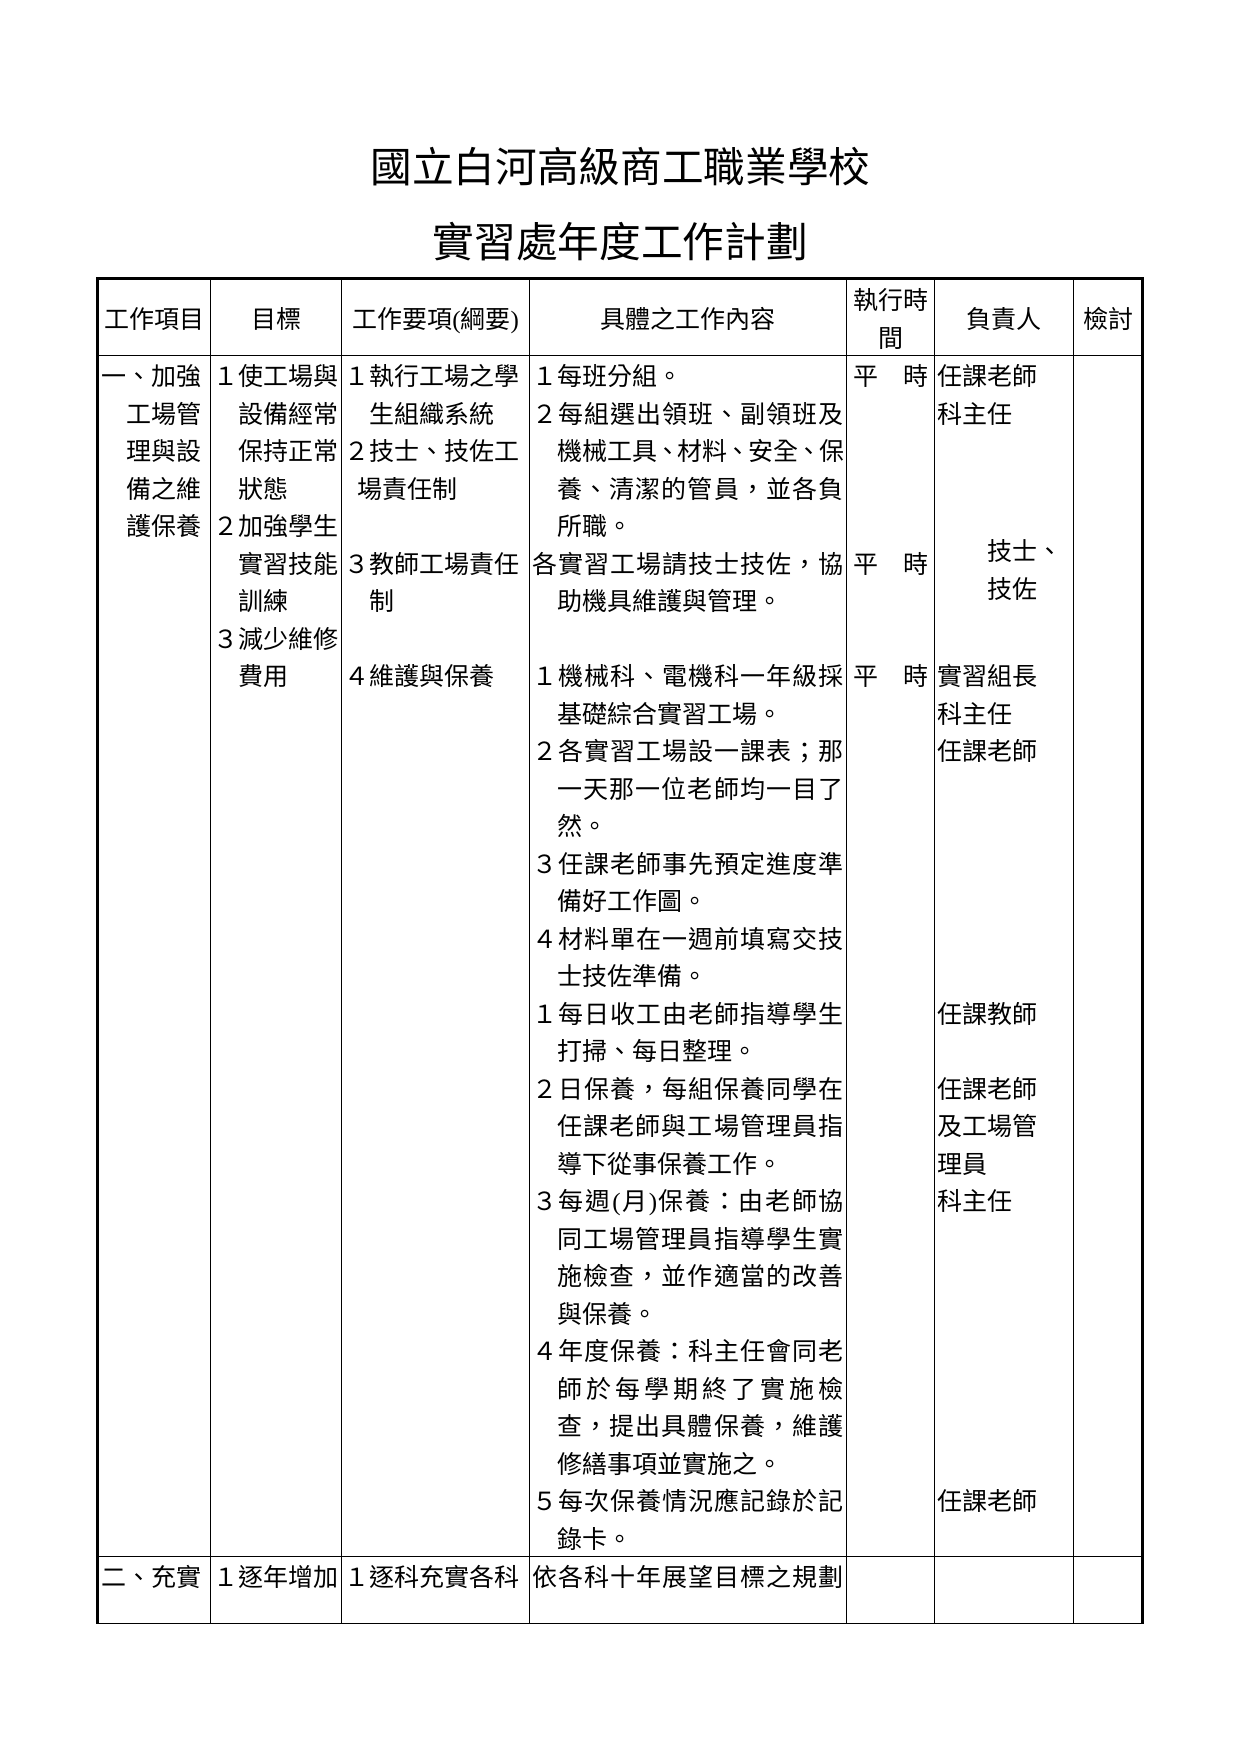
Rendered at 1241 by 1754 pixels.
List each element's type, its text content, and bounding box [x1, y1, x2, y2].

table_header 工作要項(綱要) [342, 280, 529, 355]
table_cell [1074, 1557, 1141, 1622]
table_header 目標 [211, 280, 341, 355]
table_cell 二、充實 [99, 1557, 210, 1622]
text 國立白河高級商工職業學校 [118, 127, 1122, 202]
table_header 工作項目 [99, 280, 210, 355]
table_cell 一、加強工場管理與設備之維護保養 [99, 356, 210, 1556]
table_cell 依各科十年展望目標之規劃 [530, 1557, 846, 1622]
table_cell [847, 1557, 934, 1622]
table_cell １逐科充實各科 [342, 1557, 529, 1622]
table_cell １每班分組。 ２每組選出領班、副領班及機械工具、材料、安全、保養、清潔的管員，並各負所職。 各實習工場請技士技佐，協助機具維護與管理。 １機械科、電機科一年級採基礎綜合實習工場。 ２各實習工場設一課表；那一天那一位老師均一目了然。 ３任課老師事先預定進度準備好工作圖。 ４材料單在一週前填寫交技士技佐準備。 １每日收工由老師指導學生打掃、每日整理。 ２日保養，每組保養同學在任課老師與工場管理員指導下從事保養工作。 ３每週(月)保養：由老師協同工場管理員指導學生實施檢查，並作適當的改善與保養。 ４年度保養：科主任會同老師於每學期終了實施檢查，提出具體保養，維護修繕事項並實施之。 ５每次保養情況應記錄於記錄卡。 [530, 356, 846, 1556]
table_cell [1074, 356, 1141, 1556]
table_cell １使工場與設備經常保持正常狀態 ２加強學生實習技能訓練 ３減少維修費用 [211, 356, 341, 1556]
text 實習處年度工作計劃 [118, 202, 1122, 277]
table_cell １執行工場之學生組織系統 ２技士、技佐工 場責任制 ３教師工場責任制 ４維護與保養 [342, 356, 529, 1556]
table_header 執行時間 [847, 280, 934, 355]
table_header 具體之工作內容 [530, 280, 846, 355]
table_cell [935, 1557, 1073, 1622]
table_cell 任課老師 科主任 技士、技佐 實習組長 科主任 任課老師 任課教師 任課老師 及工場管 理員 科主任 任課老師 [935, 356, 1073, 1556]
table_cell １逐年增加 [211, 1557, 341, 1622]
table_header 檢討 [1074, 280, 1141, 355]
table_header 負責人 [935, 280, 1073, 355]
table_cell 平 時 平 時 平 時 [847, 356, 934, 1556]
